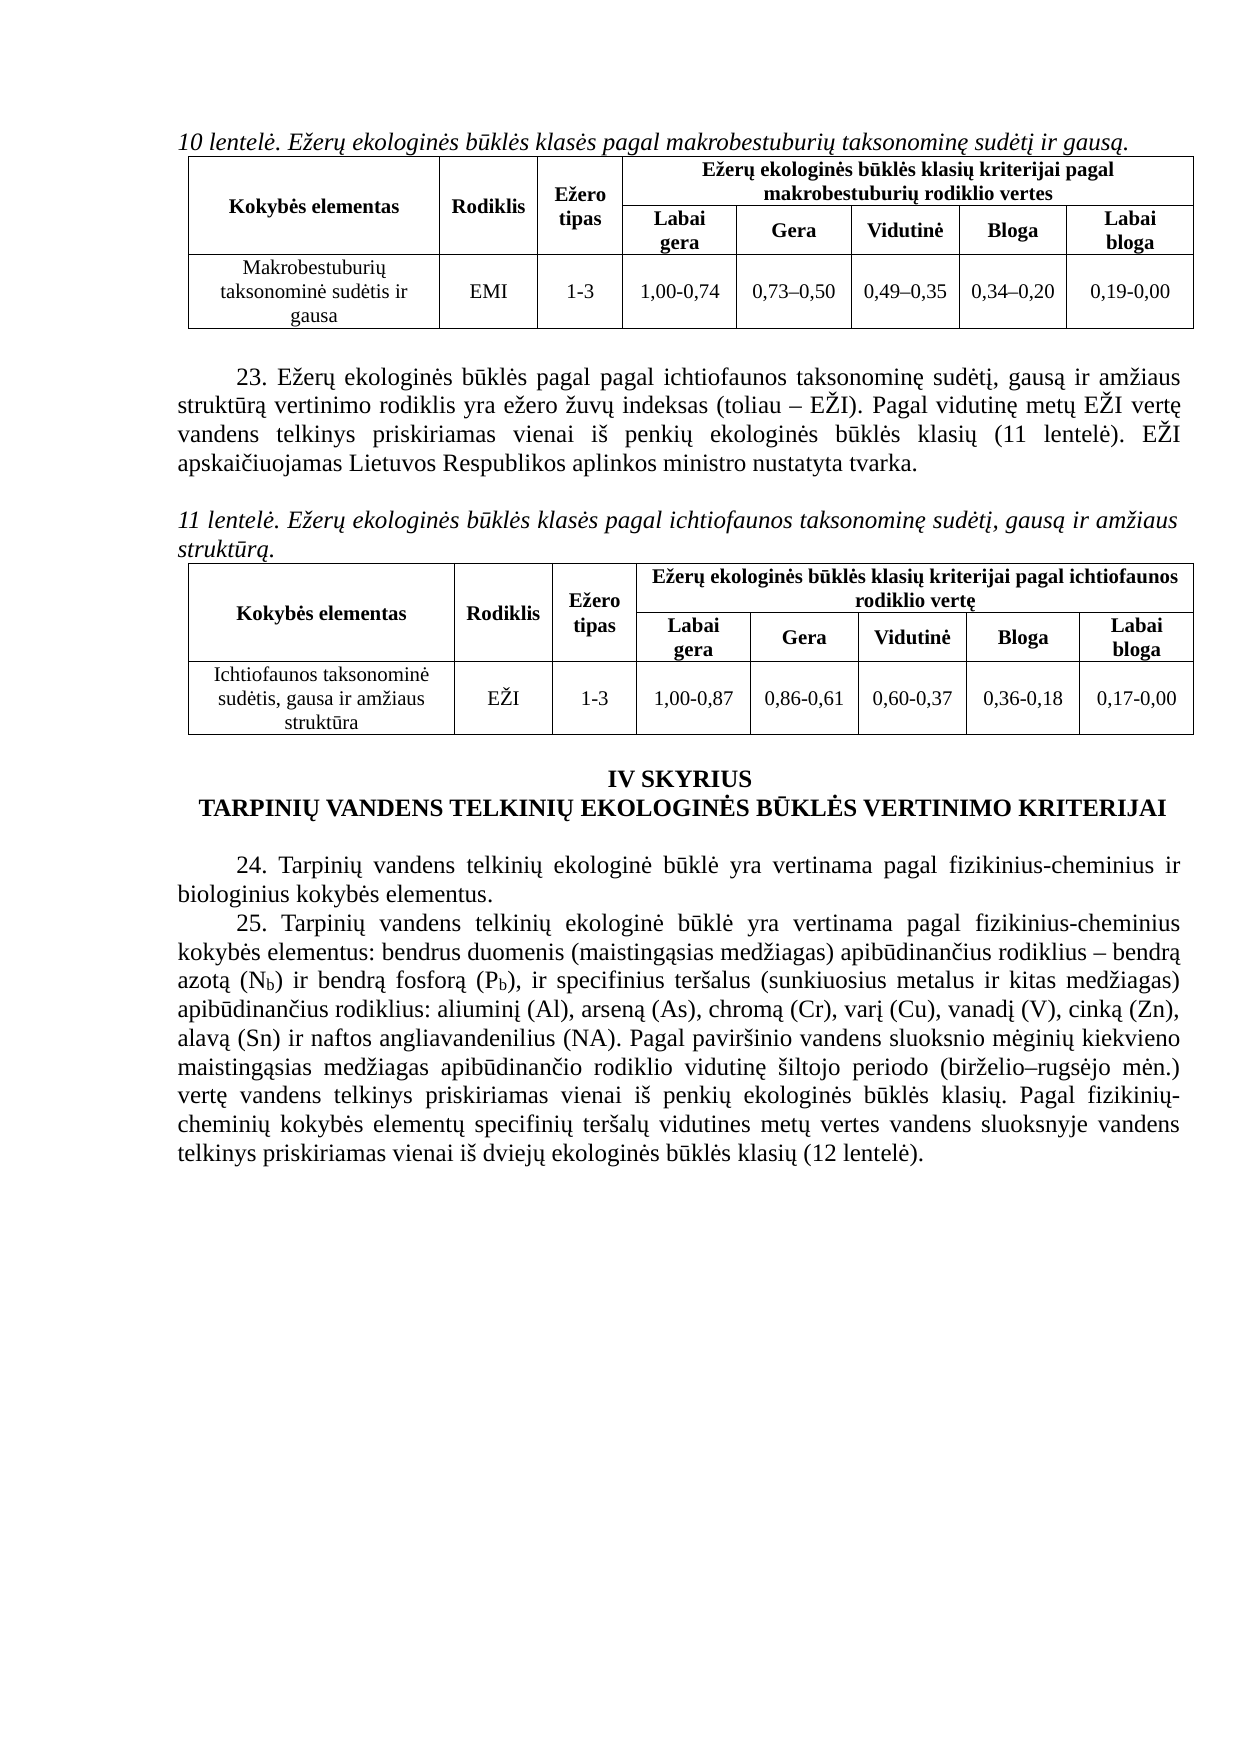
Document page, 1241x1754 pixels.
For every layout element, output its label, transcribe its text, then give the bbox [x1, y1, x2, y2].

table_cell Gera [751, 613, 858, 661]
table_cell 0,60-0,37 [859, 662, 966, 734]
table_cell 1,00-0,87 [637, 662, 750, 734]
table_cell Vidutinė [859, 613, 966, 661]
table_cell Vidutinė [852, 206, 959, 254]
table_cell 0,86-0,61 [751, 662, 858, 734]
text TARPINIŲ VANDENS TELKINIŲ EKOLOGINĖS BŪKLĖS VERTINIMO KRITERIJAI [177, 793, 1181, 822]
table_cell EMI [440, 255, 537, 327]
table_header Rodiklis [455, 564, 552, 661]
table_cell 0,49–0,35 [852, 255, 959, 327]
table_cell 0,34–0,20 [960, 255, 1066, 327]
table_cell Labai gera [623, 206, 736, 254]
text 24. Tarpinių vandens telkinių ekologinė būklė yra vertinama pagal fizikinius-cheminius ir biologinius kokybės elementus. [177, 850, 1181, 908]
table_cell 1-3 [538, 255, 622, 327]
text 23. Ežerų ekologinės būklės pagal pagal ichtiofaunos taksonominę sudėtį, gausą ir amžiaus struktūrą vertinimo rodiklis yra ežero žuvų indeksas (toliau – EŽI). Pagal vidutinę metų EŽI vertę vandens telkinys priskiriamas vienai iš penkių ekologinės būklės klasių (11 lentelė). EŽI apskaičiuojamas Lietuvos Respublikos aplinkos ministro nustatyta tvarka. [177, 362, 1181, 477]
table_header Kokybės elementas [189, 564, 454, 661]
table_cell Labai gera [637, 613, 750, 661]
table_cell Bloga [960, 206, 1066, 254]
text 11 lentelė. Ežerų ekologinės būklės klasės pagal ichtiofaunos taksonominę sudėtį, gausą ir amžiaus struktūrą. [177, 505, 1181, 563]
table_header Ežerų ekologinės būklės klasių kriterijai pagal makrobestuburių rodiklio vertes [623, 157, 1193, 205]
table_cell Labai bloga [1067, 206, 1193, 254]
table_cell EŽI [455, 662, 552, 734]
table_header Kokybės elementas [189, 157, 439, 254]
table_cell Ichtiofaunos taksonominė sudėtis, gausa ir amžiaus struktūra [189, 662, 454, 734]
table_header Rodiklis [440, 157, 537, 254]
table_cell Makrobestuburių taksonominė sudėtis ir gausa [189, 255, 439, 327]
text 10 lentelė. Ežerų ekologinės būklės klasės pagal makrobestuburių taksonominę sudėtį ir gausą. [177, 127, 1181, 156]
table_cell 0,19-0,00 [1067, 255, 1193, 327]
table_cell 1,00-0,74 [623, 255, 736, 327]
table_cell 0,73–0,50 [737, 255, 851, 327]
table_cell 1-3 [553, 662, 636, 734]
text IV SKYRIUS [177, 764, 1181, 793]
table_header Ežero tipas [538, 157, 622, 254]
table_cell Bloga [967, 613, 1079, 661]
text 25. Tarpinių vandens telkinių ekologinė būklė yra vertinama pagal fizikinius-cheminius kokybės elementus: bendrus duomenis (maistingąsias medžiagas) apibūdinančius rodiklius – bendrą azotą (Nb) ir bendrą fosforą (Pb), ir specifinius teršalus (sunkiuosius metalus ir kitas medžiagas) apibūdinančius rodiklius: aliuminį (Al), arseną (As), chromą (Cr), varį (Cu), vanadį (V), cinką (Zn), alavą (Sn) ir naftos angliavandenilius (NA). Pagal paviršinio vandens sluoksnio mėginių kiekvieno maistingąsias medžiagas apibūdinančio rodiklio vidutinę šiltojo periodo (birželio–rugsėjo mėn.) vertę vandens telkinys priskiriamas vienai iš penkių ekologinės būklės klasių. Pagal fizikinių-cheminių kokybės elementų specifinių teršalų vidutines metų vertes vandens sluoksnyje vandens telkinys priskiriamas vienai iš dviejų ekologinės būklės klasių (12 lentelė). [177, 908, 1181, 1167]
table_cell Gera [737, 206, 851, 254]
table_cell 0,17-0,00 [1080, 662, 1193, 734]
table_header Ežerų ekologinės būklės klasių kriterijai pagal ichtiofaunos rodiklio vertę [637, 564, 1193, 612]
table_header Ežero tipas [553, 564, 636, 661]
table_cell 0,36-0,18 [967, 662, 1079, 734]
table_cell Labai bloga [1080, 613, 1193, 661]
